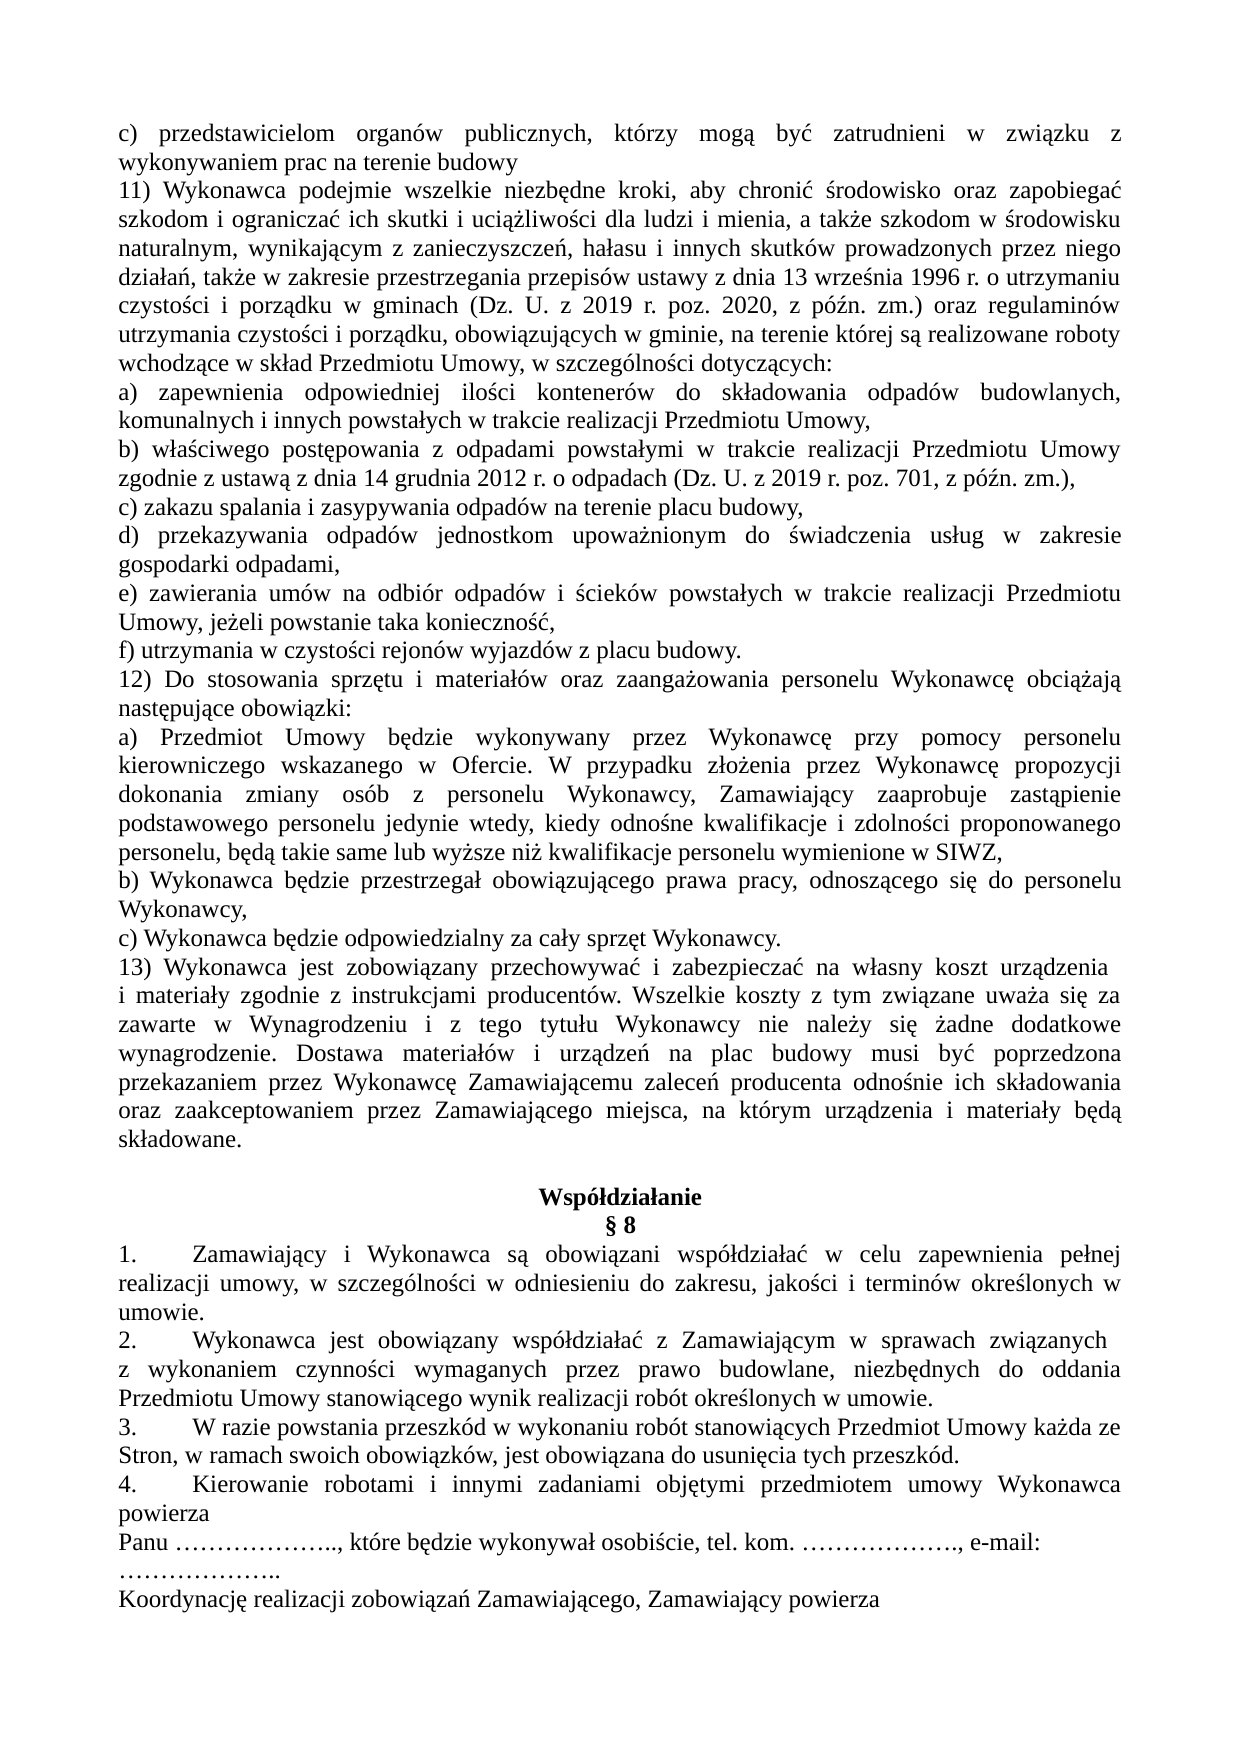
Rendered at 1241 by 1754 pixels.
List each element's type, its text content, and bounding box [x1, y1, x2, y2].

text a) zapewnienia odpowiedniej ilości kontenerów do składowania odpadów budowlanych, komunalnych i innych powstałych w trakcie realizacji Przedmiotu Umowy, [118, 377, 1122, 434]
text d) przekazywania odpadów jednostkom upoważnionym do świadczenia usług w zakresie gospodarki odpadami, [118, 521, 1122, 578]
text 13) Wykonawca jest zobowiązany przechowywać i zabezpieczać na własny koszt urządzenia i materiały zgodnie z instrukcjami producentów. Wszelkie koszty z tym związane uważa się za zawarte w Wynagrodzeniu i z tego tytułu Wykonawcy nie należy się żadne dodatkowe wynagrodzenie. Dostawa materiałów i urządzeń na plac budowy musi być poprzedzona przekazaniem przez Wykonawcę Zamawiającemu zaleceń producenta odnośnie ich składowania oraz zaakceptowaniem przez Zamawiającego miejsca, na którym urządzenia i materiały będą składowane. [118, 952, 1122, 1153]
text b) właściwego postępowania z odpadami powstałymi w trakcie realizacji Przedmiotu Umowy zgodnie z ustawą z dnia 14 grudnia 2012 r. o odpadach (Dz. U. z 2019 r. poz. 701, z późn. zm.), [118, 434, 1122, 492]
text 12) Do stosowania sprzętu i materiałów oraz zaangażowania personelu Wykonawcę obciążają następujące obowiązki: [118, 664, 1122, 722]
text 2. Wykonawca jest obowiązany współdziałać z Zamawiającym w sprawach związanych z wykonaniem czynności wymaganych przez prawo budowlane, niezbędnych do oddania Przedmiotu Umowy stanowiącego wynik realizacji robót określonych w umowie. [118, 1326, 1122, 1412]
text Panu ……………….., które będzie wykonywał osobiście, tel. kom. ………………., e-mail: [118, 1527, 1122, 1556]
text a) Przedmiot Umowy będzie wykonywany przez Wykonawcę przy pomocy personelu kierowniczego wskazanego w Ofercie. W przypadku złożenia przez Wykonawcę propozycji dokonania zmiany osób z personelu Wykonawcy, Zamawiający zaaprobuje zastąpienie podstawowego personelu jedynie wtedy, kiedy odnośne kwalifikacje i zdolności proponowanego personelu, będą takie same lub wyższe niż kwalifikacje personelu wymienione w SIWZ, [118, 722, 1122, 866]
text c) Wykonawca będzie odpowiedzialny za cały sprzęt Wykonawcy. [118, 923, 1122, 952]
text f) utrzymania w czystości rejonów wyjazdów z placu budowy. [118, 636, 1122, 664]
text 1. Zamawiający i Wykonawca są obowiązani współdziałać w celu zapewnienia pełnej realizacji umowy, w szczególności w odniesieniu do zakresu, jakości i terminów określonych w umowie. [118, 1239, 1122, 1326]
text b) Wykonawca będzie przestrzegał obowiązującego prawa pracy, odnoszącego się do personelu Wykonawcy, [118, 866, 1122, 923]
text 3. W razie powstania przeszkód w wykonaniu robót stanowiących Przedmiot Umowy każda ze Stron, w ramach swoich obowiązków, jest obowiązana do usunięcia tych przeszkód. [118, 1412, 1122, 1469]
text Koordynację realizacji zobowiązań Zamawiającego, Zamawiający powierza [118, 1584, 1122, 1613]
text c) przedstawicielom organów publicznych, którzy mogą być zatrudnieni w związku z wykonywaniem prac na terenie budowy [118, 118, 1122, 176]
text e) zawierania umów na odbiór odpadów i ścieków powstałych w trakcie realizacji Przedmiotu Umowy, jeżeli powstanie taka konieczność, [118, 578, 1122, 636]
text 4. Kierowanie robotami i innymi zadaniami objętymi przedmiotem umowy Wykonawca powierza [118, 1469, 1122, 1527]
text ……………….. [118, 1556, 1122, 1584]
text c) zakazu spalania i zasypywania odpadów na terenie placu budowy, [118, 492, 1122, 521]
text 11) Wykonawca podejmie wszelkie niezbędne kroki, aby chronić środowisko oraz zapobiegać szkodom i ograniczać ich skutki i uciążliwości dla ludzi i mienia, a także szkodom w środowisku naturalnym, wynikającym z zanieczyszczeń, hałasu i innych skutków prowadzonych przez niego działań, także w zakresie przestrzegania przepisów ustawy z dnia 13 września 1996 r. o utrzymaniu czystości i porządku w gminach (Dz. U. z 2019 r. poz. 2020, z późn. zm.) oraz regulaminów utrzymania czystości i porządku, obowiązujących w gminie, na terenie której są realizowane roboty wchodzące w skład Przedmiotu Umowy, w szczególności dotyczących: [118, 176, 1122, 377]
text Współdziałanie [118, 1182, 1122, 1211]
text § 8 [118, 1211, 1122, 1239]
